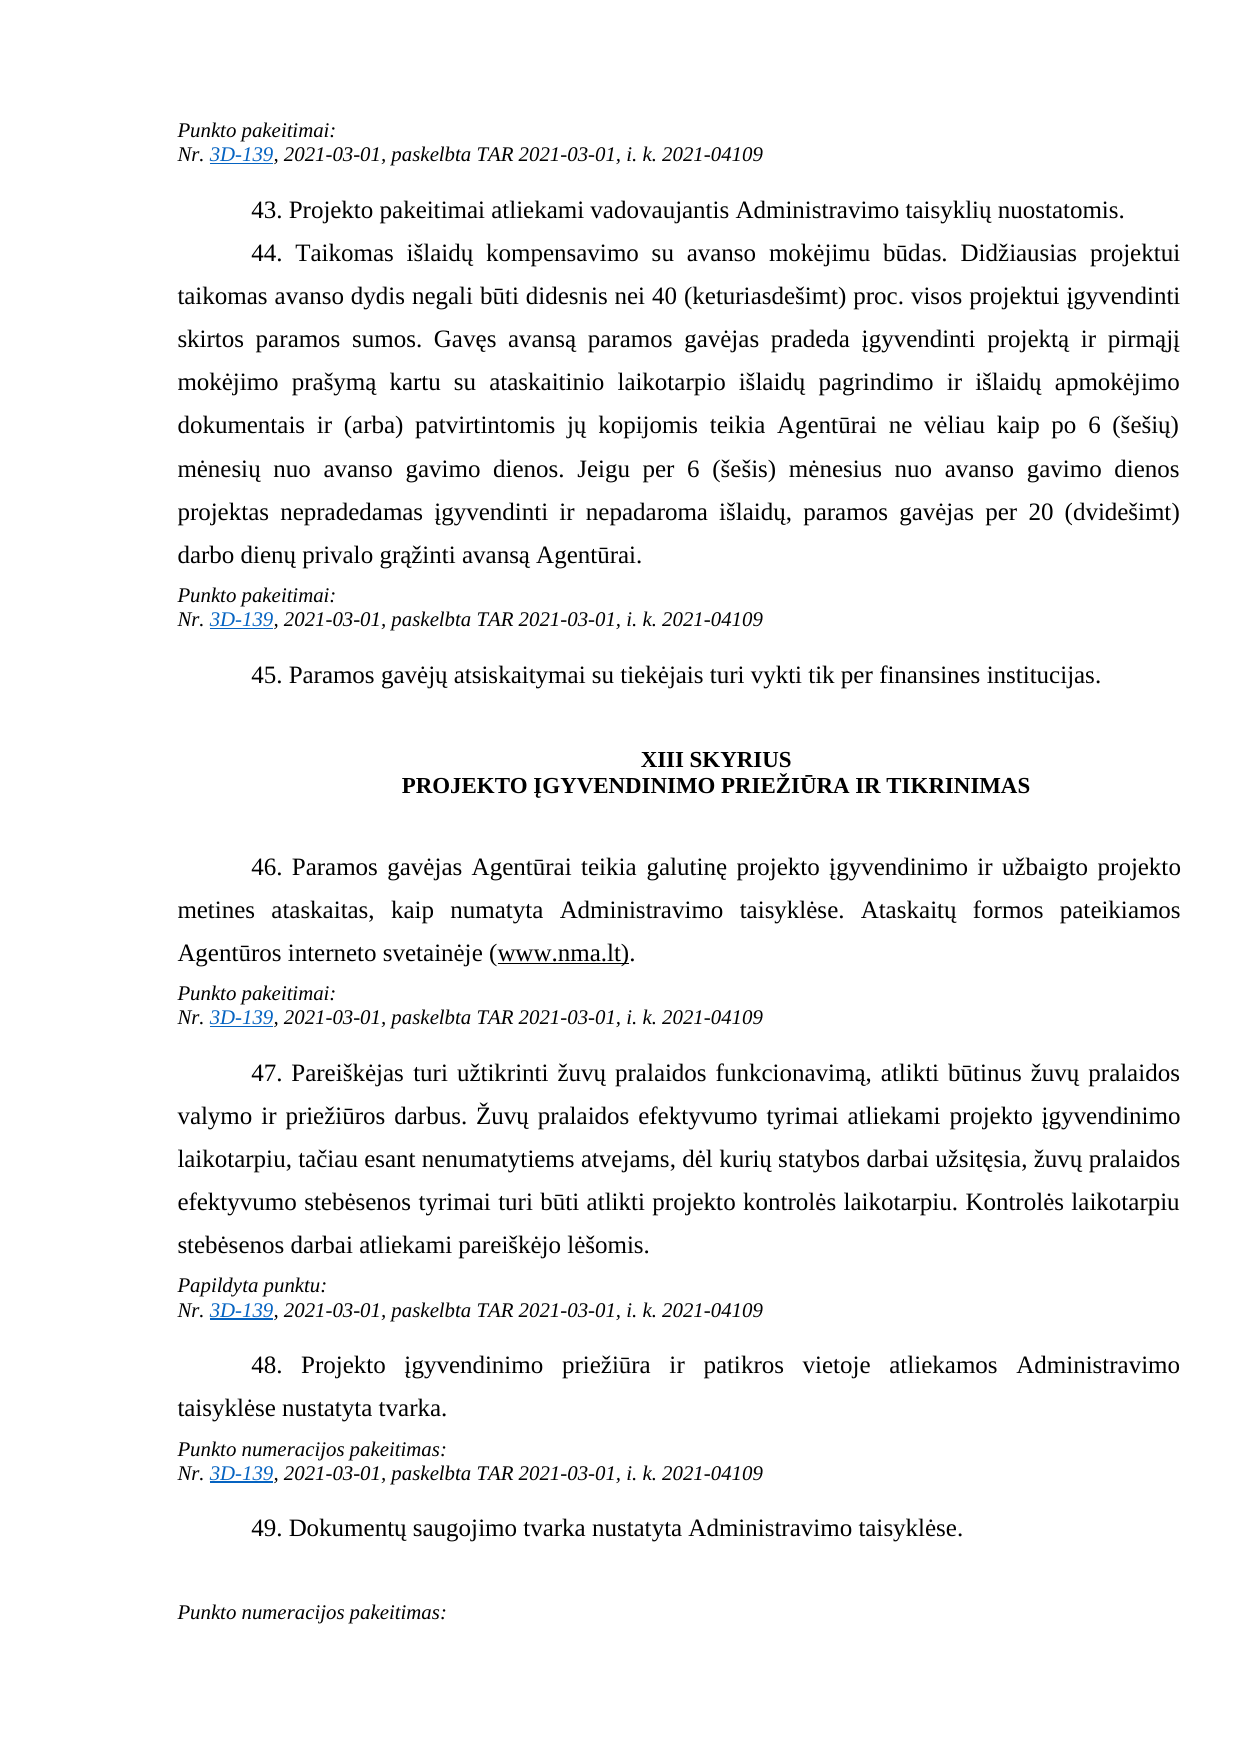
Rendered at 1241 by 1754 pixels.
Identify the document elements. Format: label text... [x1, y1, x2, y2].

text Nr. 3D-139, 2021-03-01, paskelbta TAR 2021-03-01, i. k. 2021-04109 [177, 142, 1181, 166]
text Punkto pakeitimai: [177, 118, 1181, 142]
text 46. Paramos gavėjas Agentūrai teikia galutinę projekto įgyvendinimo ir užbaigto projekto metines ataskaitas, kaip numatyta Administravimo taisyklėse. Ataskaitų formos pateikiamos Agentūros interneto svetainėje (www.nma.lt). [177, 852, 1181, 967]
text XIII skyrius [177, 746, 1181, 773]
text PROJEKTO ĮGYVENDINIMO PRIEŽIŪRA IR TIKRINIMAS [177, 773, 1181, 799]
text 47. Pareiškėjas turi užtikrinti žuvų pralaidos funkcionavimą, atlikti būtinus žuvų pralaidos valymo ir priežiūros darbus. Žuvų pralaidos efektyvumo tyrimai atliekami projekto įgyvendinimo laikotarpiu, tačiau esant nenumatytiems atvejams, dėl kurių statybos darbai užsitęsia, žuvų pralaidos efektyvumo stebėsenos tyrimai turi būti atlikti projekto kontrolės laikotarpiu. Kontrolės laikotarpiu stebėsenos darbai atliekami pareiškėjo lėšomis. [177, 1058, 1181, 1259]
text Punkto pakeitimai: [177, 981, 1181, 1005]
text Nr. 3D-139, 2021-03-01, paskelbta TAR 2021-03-01, i. k. 2021-04109 [177, 1297, 1181, 1322]
text Papildyta punktu: [177, 1273, 1181, 1297]
text Nr. 3D-139, 2021-03-01, paskelbta TAR 2021-03-01, i. k. 2021-04109 [177, 1005, 1181, 1029]
text 49. Dokumentų saugojimo tvarka nustatyta Administravimo taisyklėse. [177, 1513, 1181, 1542]
text 45. Paramos gavėjų atsiskaitymai su tiekėjais turi vykti tik per finansines institucijas. [177, 660, 1181, 689]
text 48. Projekto įgyvendinimo priežiūra ir patikros vietoje atliekamos Administravimo taisyklėse nustatyta tvarka. [177, 1350, 1181, 1422]
text 43. Projekto pakeitimai atliekami vadovaujantis Administravimo taisyklių nuostatomis. [177, 195, 1181, 224]
text Punkto numeracijos pakeitimas: [177, 1437, 1181, 1461]
text Nr. 3D-139, 2021-03-01, paskelbta TAR 2021-03-01, i. k. 2021-04109 [177, 1461, 1181, 1485]
text Punkto pakeitimai: [177, 583, 1181, 607]
text Nr. 3D-139, 2021-03-01, paskelbta TAR 2021-03-01, i. k. 2021-04109 [177, 607, 1181, 631]
text Punkto numeracijos pakeitimas: [177, 1600, 1181, 1624]
text 44. Taikomas išlaidų kompensavimo su avanso mokėjimu būdas. Didžiausias projektui taikomas avanso dydis negali būti didesnis nei 40 (keturiasdešimt) proc. visos projektui įgyvendinti skirtos paramos sumos. Gavęs avansą paramos gavėjas pradeda įgyvendinti projektą ir pirmąjį mokėjimo prašymą kartu su ataskaitinio laikotarpio išlaidų pagrindimo ir išlaidų apmokėjimo dokumentais ir (arba) patvirtintomis jų kopijomis teikia Agentūrai ne vėliau kaip po 6 (šešių) mėnesių nuo avanso gavimo dienos. Jeigu per 6 (šešis) mėnesius nuo avanso gavimo dienos projektas nepradedamas įgyvendinti ir nepadaroma išlaidų, paramos gavėjas per 20 (dvidešimt) darbo dienų privalo grąžinti avansą Agentūrai. [177, 238, 1181, 569]
